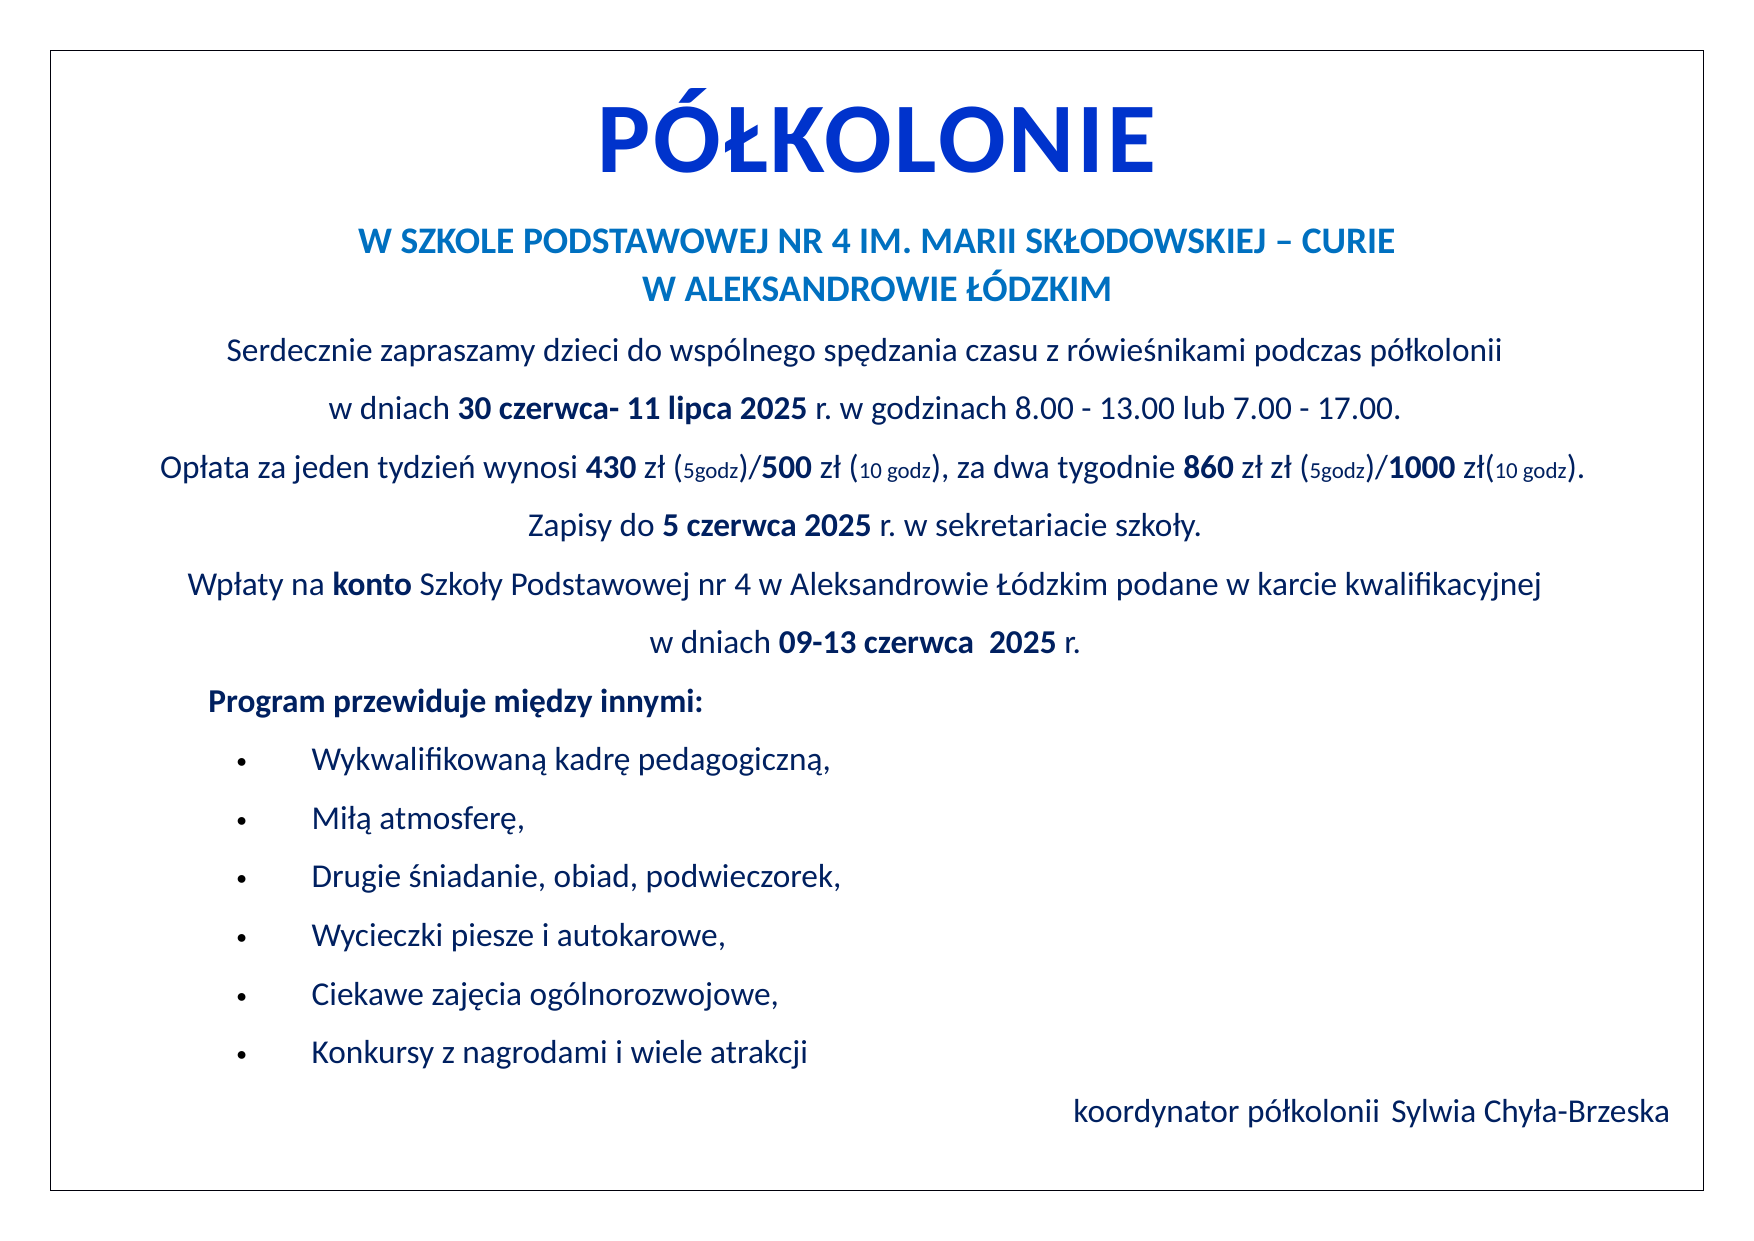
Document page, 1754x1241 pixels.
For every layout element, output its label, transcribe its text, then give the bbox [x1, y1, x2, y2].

text W SZKOLE PODSTAWOWEJ NR 4 IM. MARII SKŁODOWSKIEJ – CURIE W ALEKSANDROWIE ŁÓDZKIM [75, 217, 1679, 311]
list Ciekawe zajęcia ogólnorozwojowe, [238, 972, 1679, 1013]
text Wpłaty na konto Szkoły Podstawowej nr 4 w Aleksandrowie Łódzkim podane w karcie kwalifikacyjnej [149, 563, 1581, 603]
list Konkursy z nagrodami i wiele atrakcji [238, 1031, 1679, 1072]
list Wykwalifikowaną kadrę pedagogiczną, [238, 738, 1679, 779]
text Serdecznie zapraszamy dzieci do wspólnego spędzania czasu z rówieśnikami podczas półkolonii [149, 328, 1581, 369]
list Wycieczki piesze i autokarowe, [238, 914, 1679, 955]
text Opłata za jeden tydzień wynosi 430 zł (5godz)/500 zł (10 godz), za dwa tygodnie 860 zł zł (5godz)/1000 zł(10 godz). [149, 446, 1596, 486]
list Miłą atmosferę, [238, 797, 1679, 838]
text PÓŁKOLONIE [75, 75, 1679, 197]
text koordynator półkolonii Sylwia Chyła-Brzeska [238, 1089, 1679, 1130]
text w dniach 30 czerwca- 11 lipca 2025 r. w godzinach 8.00 - 13.00 lub 7.00 - 17.00. [149, 387, 1581, 428]
text Program przewiduje między innymi: [208, 680, 1679, 721]
text Zapisy do 5 czerwca 2025 r. w sekretariacie szkoły. [149, 504, 1581, 545]
list Drugie śniadanie, obiad, podwieczorek, [238, 855, 1679, 896]
text w dniach 09-13 czerwca 2025 r. [149, 621, 1581, 662]
